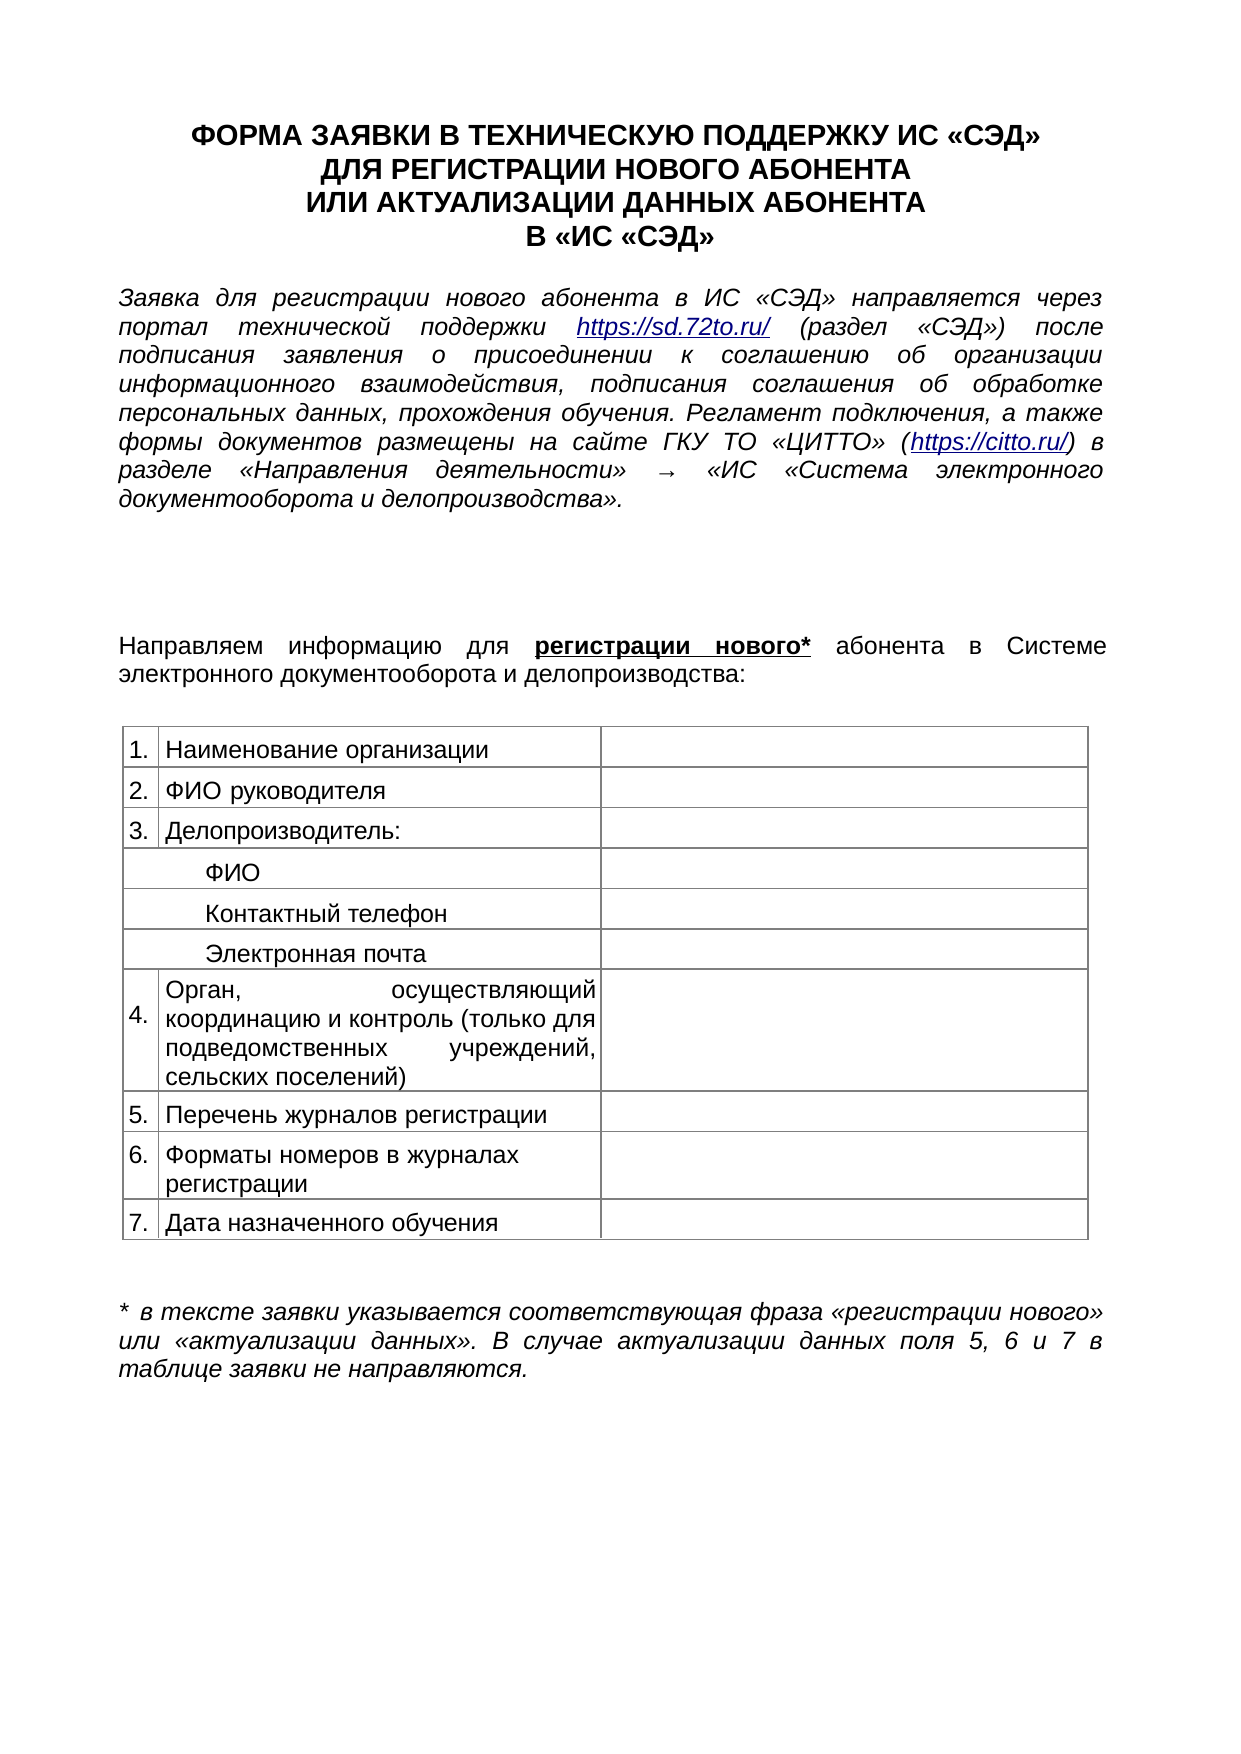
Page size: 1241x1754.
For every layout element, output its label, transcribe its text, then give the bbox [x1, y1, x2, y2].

table_cell Контактный телефон [124, 889, 600, 928]
text Направляем информацию для регистрации нового* абонента в Системе электронного документооборота и делопроизводства: [118, 631, 1108, 688]
table_cell [602, 970, 1087, 1090]
table_cell 5. [124, 1092, 158, 1131]
table_cell [602, 808, 1087, 847]
table_cell [602, 889, 1087, 928]
table_cell ФИО [124, 849, 600, 887]
table_cell [602, 768, 1087, 807]
table_header 1. [124, 727, 158, 766]
table_cell Орган, осуществляющий координацию и контроль (только для подведомственных учреждений, сельских поселений) [159, 970, 600, 1090]
table_cell [602, 849, 1087, 887]
table_cell Электронная почта [124, 930, 600, 968]
table_cell [602, 1200, 1087, 1238]
table_cell [602, 1132, 1087, 1198]
table_cell Дата назначенного обучения [159, 1200, 600, 1238]
table_header Наименование организации [159, 727, 600, 766]
table_cell 3. [124, 808, 158, 847]
title В «ИС «СЭД» [118, 219, 1122, 252]
table_cell Делопроизводитель: [159, 808, 600, 847]
table_cell [602, 1092, 1087, 1131]
table_cell 2. [124, 768, 158, 807]
table_cell [602, 930, 1087, 968]
title ИЛИ АКТУАЛИЗАЦИИ ДАННЫХ АБОНЕНТА [118, 185, 1122, 219]
title ДЛЯ РЕГИСТРАЦИИ НОВОГО АБОНЕНТА [118, 152, 1122, 185]
table_cell Форматы номеров в журналах регистрации [159, 1132, 600, 1198]
table_cell 7. [124, 1200, 158, 1238]
table_header [602, 727, 1087, 766]
table_cell 6. [124, 1132, 158, 1198]
text Заявка для регистрации нового абонента в ИС «СЭД» направляется через портал технической поддержки https://sd.72to.ru/ (раздел «СЭД») после подписания заявления о присоединении к соглашению об организации информационного взаимодействия, подписания соглашения об обработке персональных данных, прохождения обучения. Регламент подключения, а также формы документов размещены на сайте ГКУ ТО «ЦИТТО» (https://citto.ru/) в разделе «Направления деятельности» → «ИС «Система электронного документооборота и делопроизводства». [118, 283, 1106, 513]
table_cell Перечень журналов регистрации [159, 1092, 600, 1131]
table_cell ФИО руководителя [159, 768, 600, 807]
table_cell 4. [124, 970, 158, 1090]
title ФОРМА ЗАЯВКИ В ТЕХНИЧЕСКУЮ ПОДДЕРЖКУ ИС «СЭД» [118, 118, 1122, 152]
text * в тексте заявки указывается соответствующая фраза «регистрации нового» или «актуализации данных». В случае актуализации данных поля 5, 6 и 7 в таблице заявки не направляются. [118, 1297, 1107, 1383]
